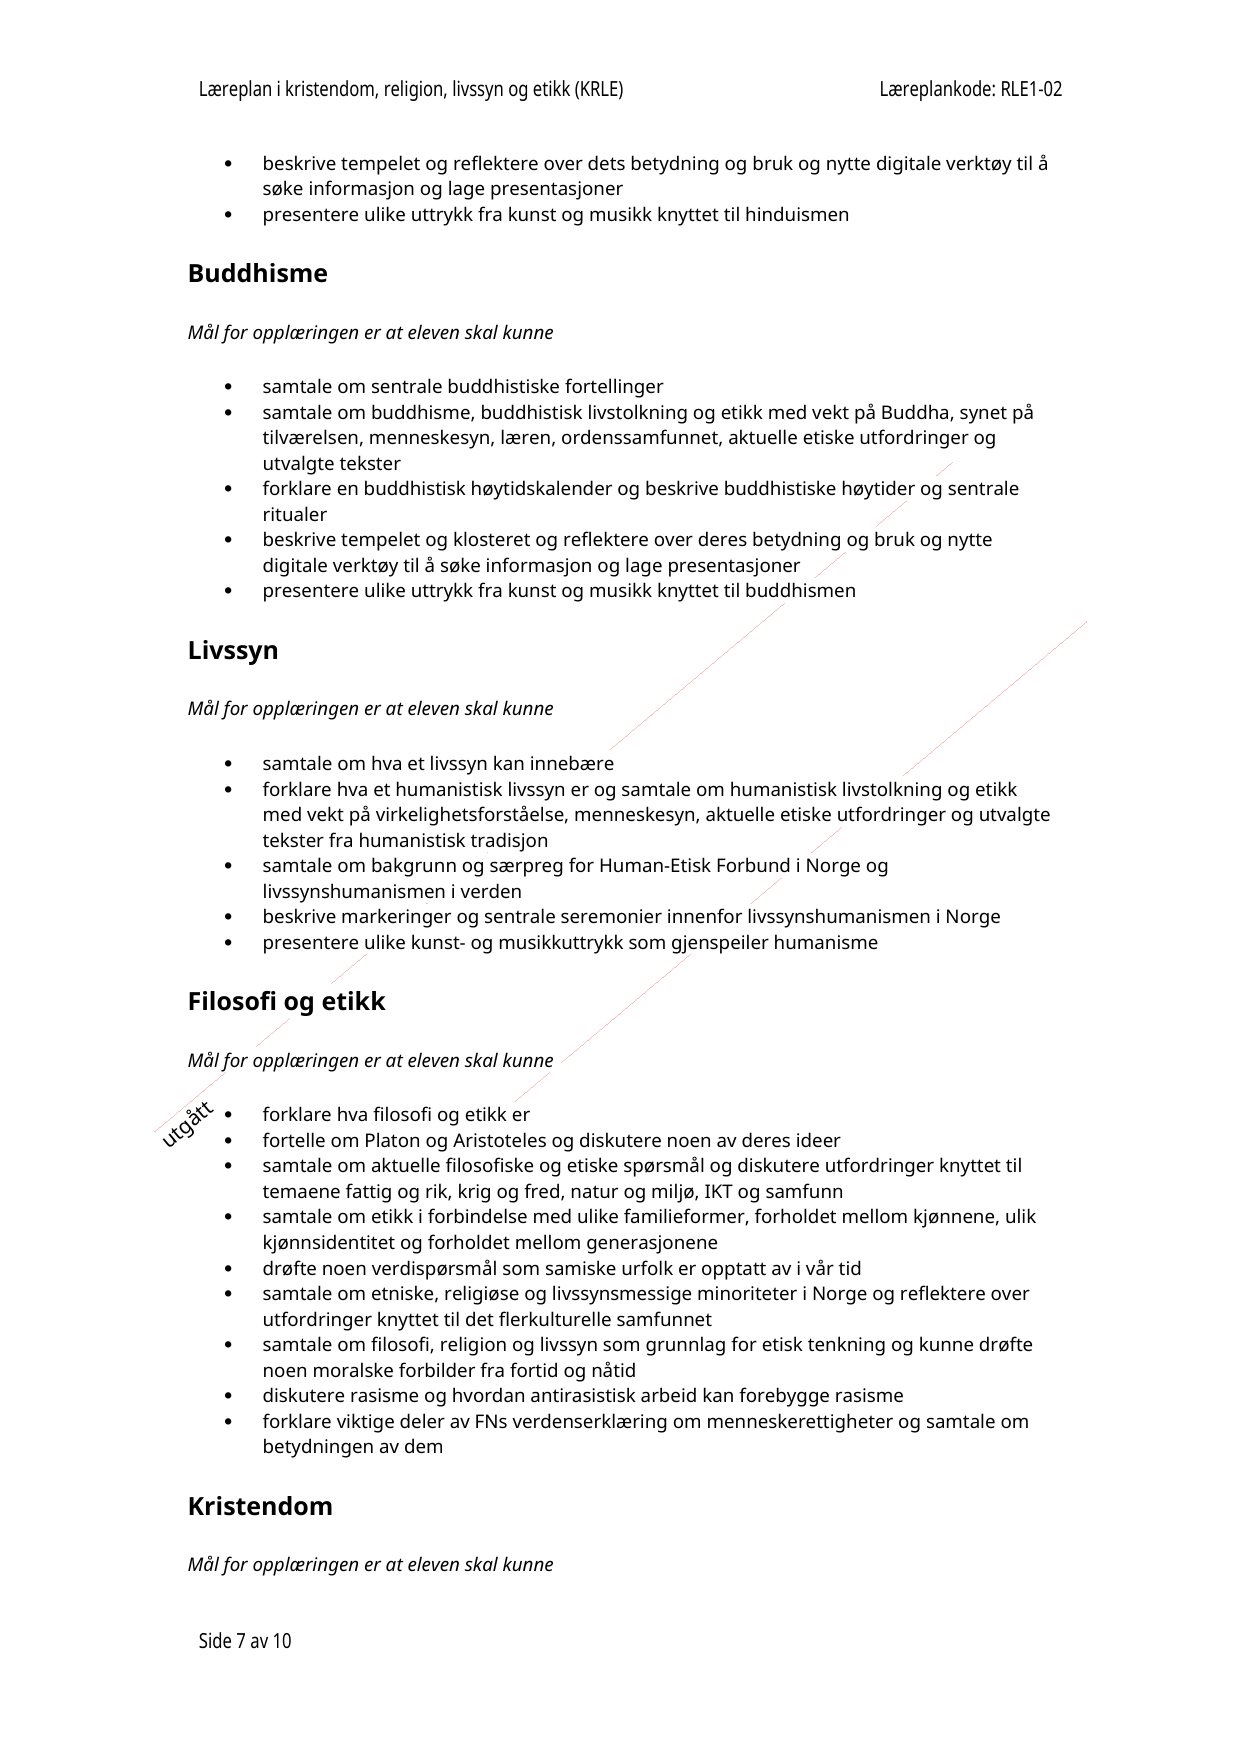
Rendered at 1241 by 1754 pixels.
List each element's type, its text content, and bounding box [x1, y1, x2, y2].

list presentere ulike uttrykk fra kunst og musikk knyttet til hinduismen [850, 201, 1053, 227]
list diskutere rasisme og hvordan antirasistisk arbeid kan forebygge rasisme [225, 1382, 1053, 1408]
subtitle [710, 632, 1053, 667]
list forklare hva filosofi og etikk er [530, 1102, 1053, 1127]
list forklare hva et humanistisk livssyn er og samtale om humanistisk livstolkning og etikk med vekt på virkelighetsforståelse, menneskesyn, aktuelle etiske utfordringer og utvalgte tekster fra humanistisk tradisjon [814, 776, 1053, 852]
text Mål for opplæringen er at eleven skal kunne [561, 319, 1053, 344]
list samtale om bakgrunn og særpreg for Human-Etisk Forbund i Norge og livssynshumanismen i verden [753, 852, 1053, 903]
list presentere ulike kunst- og musikkuttrykk som gjenspeiler humanisme [878, 929, 1053, 954]
list samtale om hva et livssyn kan innebære [225, 750, 263, 776]
list samtale om hva et livssyn kan innebære [614, 750, 932, 776]
text Mål for opplæringen er at eleven skal kunne [646, 696, 996, 721]
list samtale om bakgrunn og særpreg for Human-Etisk Forbund i Norge og livssynshumanismen i verden [225, 852, 486, 903]
subtitle Kristendom [333, 1488, 1053, 1522]
text Mål for opplæringen er at eleven skal kunne [970, 696, 1053, 721]
text Mål for opplæringen er at eleven skal kunne [561, 696, 672, 721]
list beskrive tempelet og klosteret og reflektere over deres betydning og bruk og nytte digitale verktøy til å søke informasjon og lage presentasjoner [816, 527, 1053, 578]
subtitle Filosofi og etikk [616, 984, 1053, 1018]
list forklare viktige deler av FNs verdenserklæring om menneskerettigheter og samtale om betydningen av dem [225, 1408, 1053, 1459]
list forklare hva filosofi og etikk er [225, 1102, 263, 1127]
list samtale om aktuelle filosofiske og etiske spørsmål og diskutere utfordringer knyttet til temaene fattig og rik, krig og fred, natur og miljø, IKT og samfunn [844, 1153, 1053, 1204]
subtitle Buddhisme [328, 256, 1053, 290]
text Mål for opplæringen er at eleven skal kunne [561, 1047, 1053, 1072]
list samtale om etikk i forbindelse med ulike familieformer, forholdet mellom kjønnene, ulik kjønnsidentitet og forholdet mellom generasjonene [718, 1204, 1053, 1255]
list samtale om buddhisme, buddhistisk livstolkning og etikk med vekt på Buddha, synet på tilværelsen, menneskesyn, læren, ordenssamfunnet, aktuelle etiske utfordringer og utvalgte tekster [401, 399, 1053, 476]
list forklare en buddhistisk høytidskalender og beskrive buddhistiske høytider og sentrale ritualer [225, 476, 263, 527]
list beskrive tempelet og reflektere over dets betydning og bruk og nytte digitale verktøy til å søke informasjon og lage presentasjoner [623, 150, 1053, 201]
list samtale om sentrale buddhistiske fortellinger [664, 374, 1053, 399]
list samtale om sentrale buddhistiske fortellinger [225, 374, 263, 399]
list samtale om hva et livssyn kan innebære [904, 750, 1053, 776]
text Mål for opplæringen er at eleven skal kunne [561, 1551, 1053, 1577]
list beskrive markeringer og sentrale seremonier innenfor livssynshumanismen i Norge [752, 903, 1053, 929]
list fortelle om Platon og Aristoteles og diskutere noen av deres ideer [841, 1127, 1053, 1153]
list samtale om bakgrunn og særpreg for Human-Etisk Forbund i Norge og livssynshumanismen i verden [522, 878, 779, 903]
subtitle Filosofi og etikk [386, 984, 653, 1018]
list forklare en buddhistisk høytidskalender og beskrive buddhistiske høytider og sentrale ritualer [877, 476, 1053, 527]
list samtale om filosofi, religion og livssyn som grunnlag for etisk tenkning og kunne drøfte noen moralske forbilder fra fortid og nåtid [636, 1331, 1053, 1382]
list presentere ulike uttrykk fra kunst og musikk knyttet til buddhismen [857, 578, 1053, 603]
list forklare en buddhistisk høytidskalender og beskrive buddhistiske høytider og sentrale ritualer [327, 501, 904, 527]
list drøfte noen verdispørsmål som samiske urfolk er opptatt av i vår tid [862, 1255, 1053, 1280]
subtitle Livssyn [187, 632, 748, 667]
list forklare hva et humanistisk livssyn er og samtale om humanistisk livstolkning og etikk med vekt på virkelighetsforståelse, menneskesyn, aktuelle etiske utfordringer og utvalgte tekster fra humanistisk tradisjon [549, 827, 840, 852]
list samtale om etniske, religiøse og livssynsmessige minoriteter i Norge og reflektere over utfordringer knyttet til det flerkulturelle samfunnet [712, 1280, 1053, 1331]
list beskrive markeringer og sentrale seremonier innenfor livssynshumanismen i Norge [225, 903, 425, 929]
